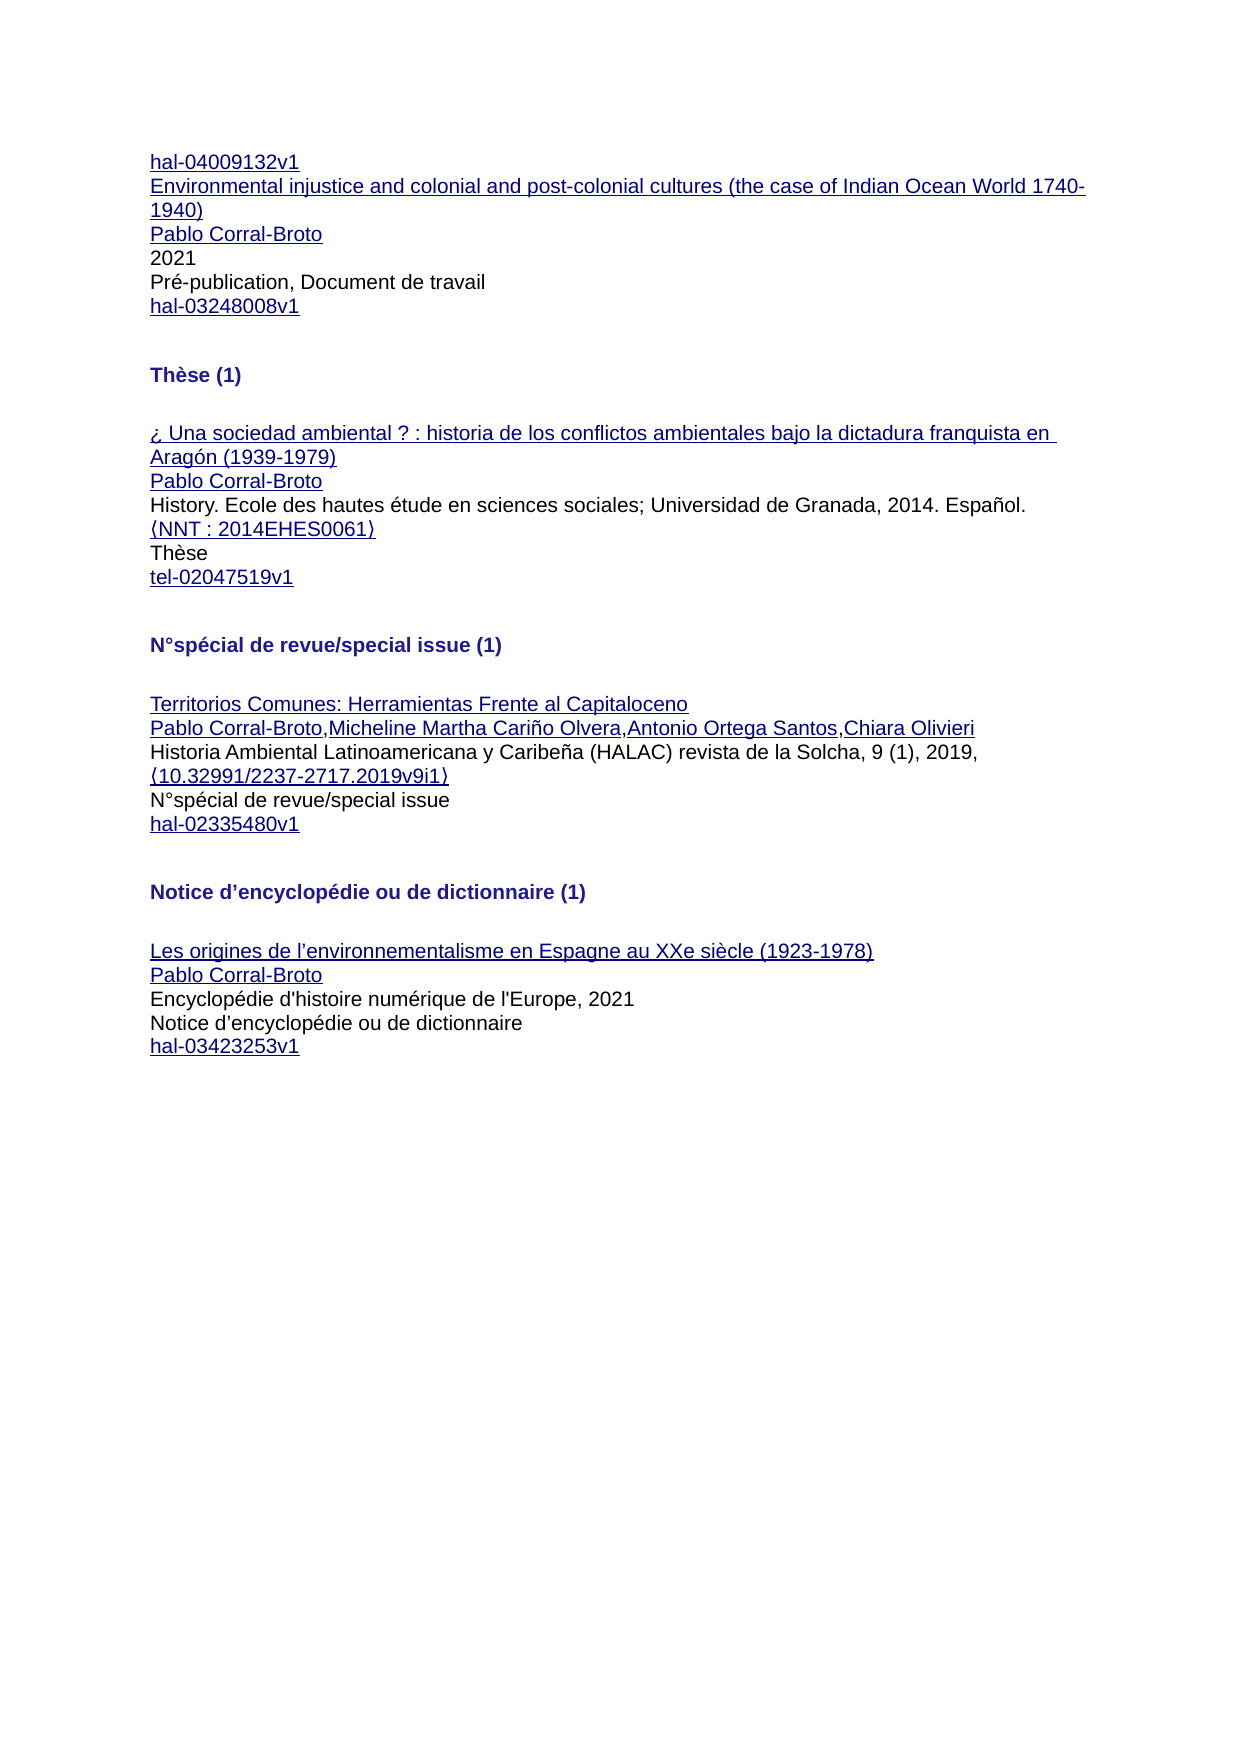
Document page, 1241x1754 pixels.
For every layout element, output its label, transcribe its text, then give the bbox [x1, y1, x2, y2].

table_header Les origines de l’environnementalisme en Espagne au XXe siècle (1923-1978) Pablo Corral-Broto Encyclopédie d'histoire numérique de l'Europe, 2021 Notice d’encyclopédie ou de dictionnaire hal-03423253v1 [150, 939, 1090, 1058]
table_header hal-04009132v1 [150, 150, 1090, 174]
table_header ¿ Una sociedad ambiental ? : historia de los conflictos ambientales bajo la dictadura franquista en Aragón (1939-1979) Pablo Corral-Broto History. Ecole des hautes étude en sciences sociales; Universidad de Granada, 2014. Español. ⟨NNT : 2014EHES0061⟩ Thèse tel-02047519v1 [150, 421, 1090, 588]
table_cell Environmental injustice and colonial and post-colonial cultures (the case of Indian Ocean World 1740-1940) Pablo Corral-Broto 2021 Pré-publication, Document de travail hal-03248008v1 [150, 174, 1090, 318]
subtitle N°spécial de revue/special issue (1) [150, 633, 1090, 657]
subtitle Thèse (1) [150, 362, 1090, 386]
subtitle Notice d’encyclopédie ou de dictionnaire (1) [150, 880, 1090, 904]
table_header Territorios Comunes: Herramientas Frente al Capitaloceno Pablo Corral-Broto,Micheline Martha Cariño Olvera,Antonio Ortega Santos,Chiara Olivieri Historia Ambiental Latinoamericana y Caribeña (HALAC) revista de la Solcha, 9 (1), 2019, ⟨10.32991/2237-2717.2019v9i1⟩ N°spécial de revue/special issue hal-02335480v1 [150, 692, 1090, 835]
